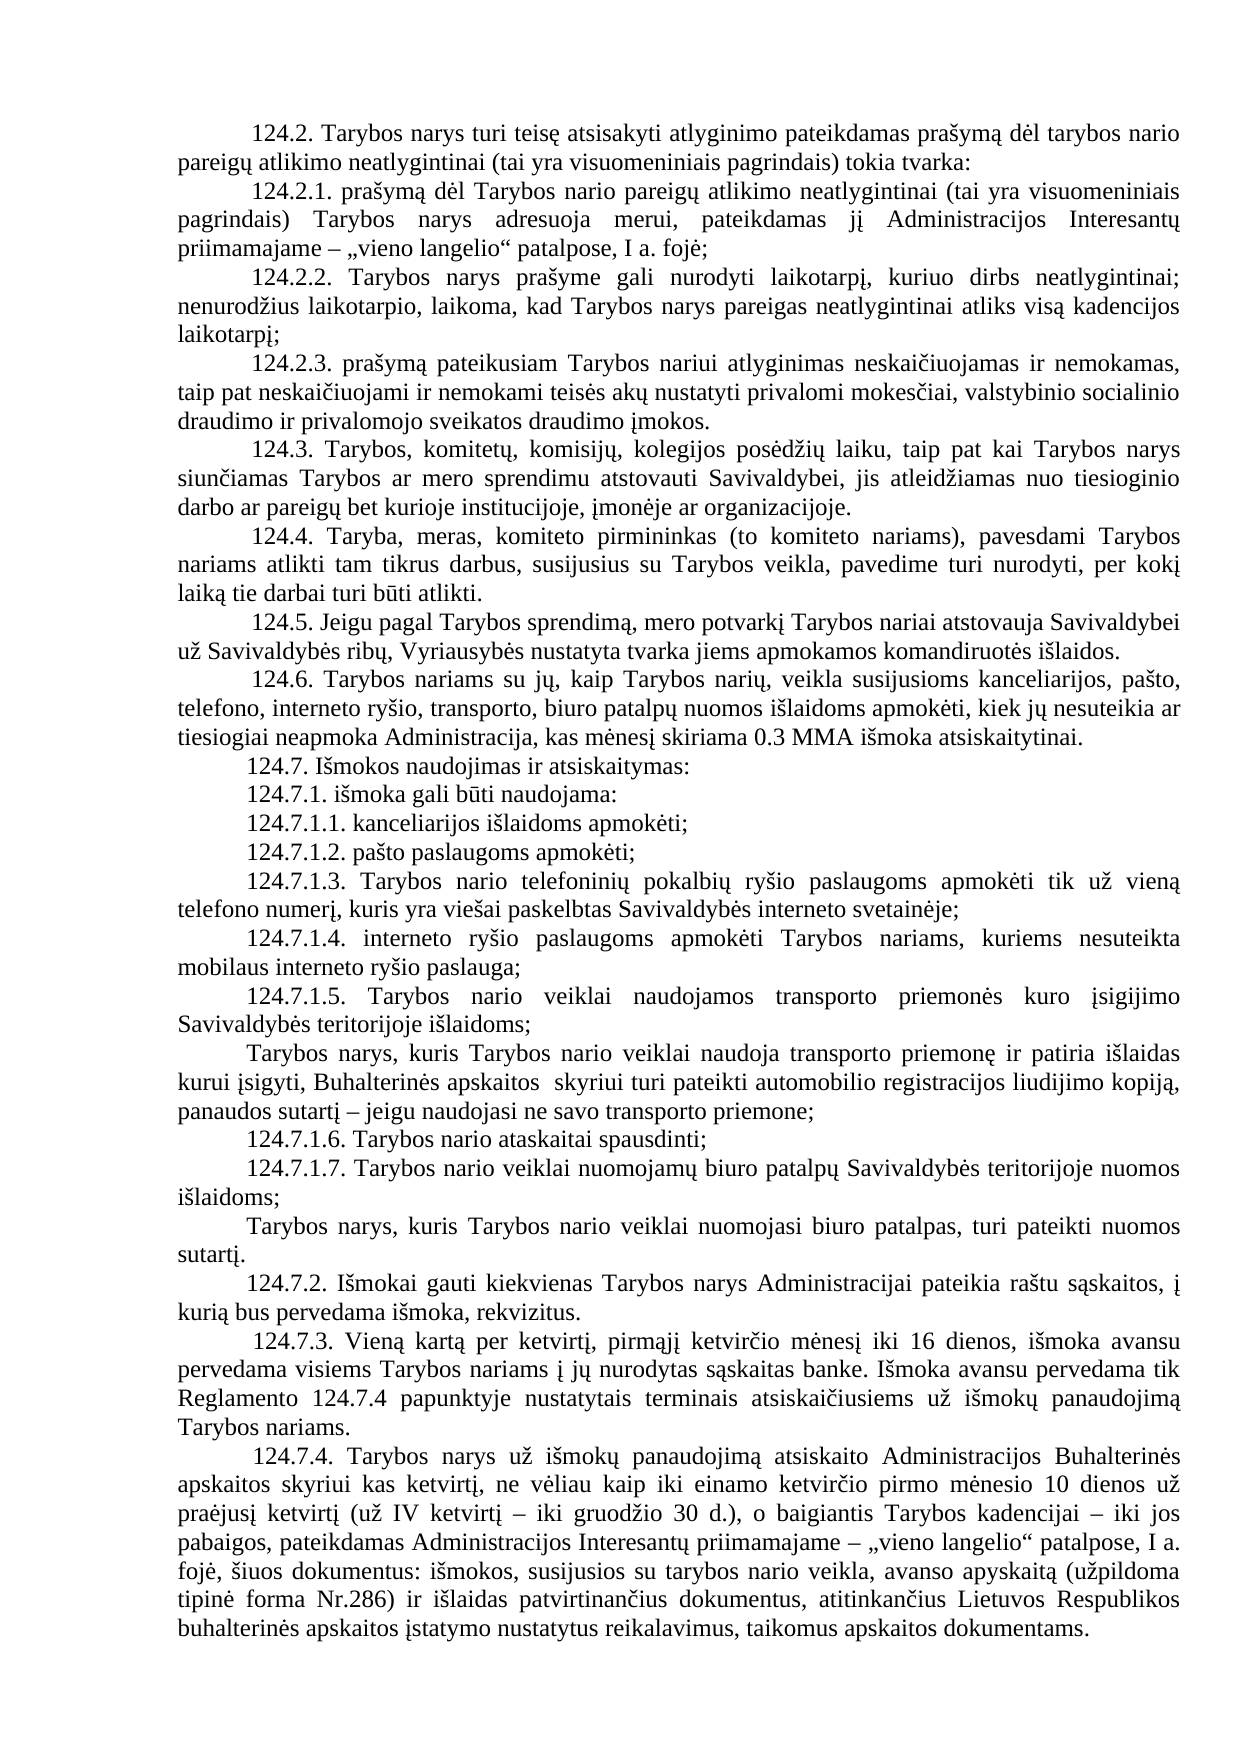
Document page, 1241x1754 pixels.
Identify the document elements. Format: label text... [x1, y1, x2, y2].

text 124.3. Tarybos, komitetų, komisijų, kolegijos posėdžių laiku, taip pat kai Tarybos narys siunčiamas Tarybos ar mero sprendimu atstovauti Savivaldybei, jis atleidžiamas nuo tiesioginio darbo ar pareigų bet kurioje institucijoje, įmonėje ar organizacijoje. [177, 434, 1181, 521]
text 124.7.1.2. pašto paslaugoms apmokėti; [177, 837, 1181, 866]
text 124.2.1. prašymą dėl Tarybos nario pareigų atlikimo neatlygintinai (tai yra visuomeniniais pagrindais) Tarybos narys adresuoja merui, pateikdamas jį Administracijos Interesantų priimamajame – „vieno langelio“ patalpose, I a. fojė; [177, 176, 1181, 262]
text 124.7.1.5. Tarybos nario veiklai naudojamos transporto priemonės kuro įsigijimo Savivaldybės teritorijoje išlaidoms; [177, 981, 1181, 1038]
text 124.7.2. Išmokai gauti kiekvienas Tarybos narys Administracijai pateikia raštu sąskaitos, į kurią bus pervedama išmoka, rekvizitus. [177, 1268, 1181, 1326]
text Tarybos narys, kuris Tarybos nario veiklai naudoja transporto priemonę ir patiria išlaidas kurui įsigyti, Buhalterinės apskaitos skyriui turi pateikti automobilio registracijos liudijimo kopiją, panaudos sutartį – jeigu naudojasi ne savo transporto priemone; [177, 1038, 1181, 1124]
text 124.7.1.7. Tarybos nario veiklai nuomojamų biuro patalpų Savivaldybės teritorijoje nuomos išlaidoms; [177, 1153, 1181, 1211]
text 124.7.4. Tarybos narys už išmokų panaudojimą atsiskaito Administracijos Buhalterinės apskaitos skyriui kas ketvirtį, ne vėliau kaip iki einamo ketvirčio pirmo mėnesio 10 dienos už praėjusį ketvirtį (už IV ketvirtį – iki gruodžio 30 d.), o baigiantis Tarybos kadencijai – iki jos pabaigos, pateikdamas Administracijos Interesantų priimamajame – „vieno langelio“ patalpose, I a. fojė, šiuos dokumentus: išmokos, susijusios su tarybos nario veikla, avanso apyskaitą (užpildoma tipinė forma Nr.286) ir išlaidas patvirtinančius dokumentus, atitinkančius Lietuvos Respublikos buhalterinės apskaitos įstatymo nustatytus reikalavimus, taikomus apskaitos dokumentams. [177, 1441, 1181, 1642]
text 124.7.1.6. Tarybos nario ataskaitai spausdinti; [177, 1124, 1181, 1153]
text 124.7.3. Vieną kartą per ketvirtį, pirmąjį ketvirčio mėnesį iki 16 dienos, išmoka avansu pervedama visiems Tarybos nariams į jų nurodytas sąskaitas banke. Išmoka avansu pervedama tik Reglamento 124.7.4 papunktyje nustatytais terminais atsiskaičiusiems už išmokų panaudojimą Tarybos nariams. [177, 1326, 1181, 1441]
text 124.2. Tarybos narys turi teisę atsisakyti atlyginimo pateikdamas prašymą dėl tarybos nario pareigų atlikimo neatlygintinai (tai yra visuomeniniais pagrindais) tokia tvarka: [177, 118, 1181, 176]
text 124.7.1.1. kanceliarijos išlaidoms apmokėti; [177, 808, 1181, 837]
text 124.7.1. išmoka gali būti naudojama: [177, 779, 1181, 808]
text 124.7.1.4. interneto ryšio paslaugoms apmokėti Tarybos nariams, kuriems nesuteikta mobilaus interneto ryšio paslauga; [177, 923, 1181, 981]
text 124.7. Išmokos naudojimas ir atsiskaitymas: [177, 751, 1181, 779]
text 124.7.1.3. Tarybos nario telefoninių pokalbių ryšio paslaugoms apmokėti tik už vieną telefono numerį, kuris yra viešai paskelbtas Savivaldybės interneto svetainėje; [177, 866, 1181, 923]
text 124.6. Tarybos nariams su jų, kaip Tarybos narių, veikla susijusioms kanceliarijos, pašto, telefono, interneto ryšio, transporto, biuro patalpų nuomos išlaidoms apmokėti, kiek jų nesuteikia ar tiesiogiai neapmoka Administracija, kas mėnesį skiriama 0.3 MMA išmoka atsiskaitytinai. [177, 664, 1181, 751]
text Tarybos narys, kuris Tarybos nario veiklai nuomojasi biuro patalpas, turi pateikti nuomos sutartį. [177, 1211, 1181, 1268]
text 124.5. Jeigu pagal Tarybos sprendimą, mero potvarkį Tarybos nariai atstovauja Savivaldybei už Savivaldybės ribų, Vyriausybės nustatyta tvarka jiems apmokamos komandiruotės išlaidos. [177, 607, 1181, 664]
text 124.2.3. prašymą pateikusiam Tarybos nariui atlyginimas neskaičiuojamas ir nemokamas, taip pat neskaičiuojami ir nemokami teisės akų nustatyti privalomi mokesčiai, valstybinio socialinio draudimo ir privalomojo sveikatos draudimo įmokos. [177, 348, 1181, 434]
text 124.4. Taryba, meras, komiteto pirmininkas (to komiteto nariams), pavesdami Tarybos nariams atlikti tam tikrus darbus, susijusius su Tarybos veikla, pavedime turi nurodyti, per kokį laiką tie darbai turi būti atlikti. [177, 521, 1181, 607]
text 124.2.2. Tarybos narys prašyme gali nurodyti laikotarpį, kuriuo dirbs neatlygintinai; nenurodžius laikotarpio, laikoma, kad Tarybos narys pareigas neatlygintinai atliks visą kadencijos laikotarpį; [177, 262, 1181, 348]
